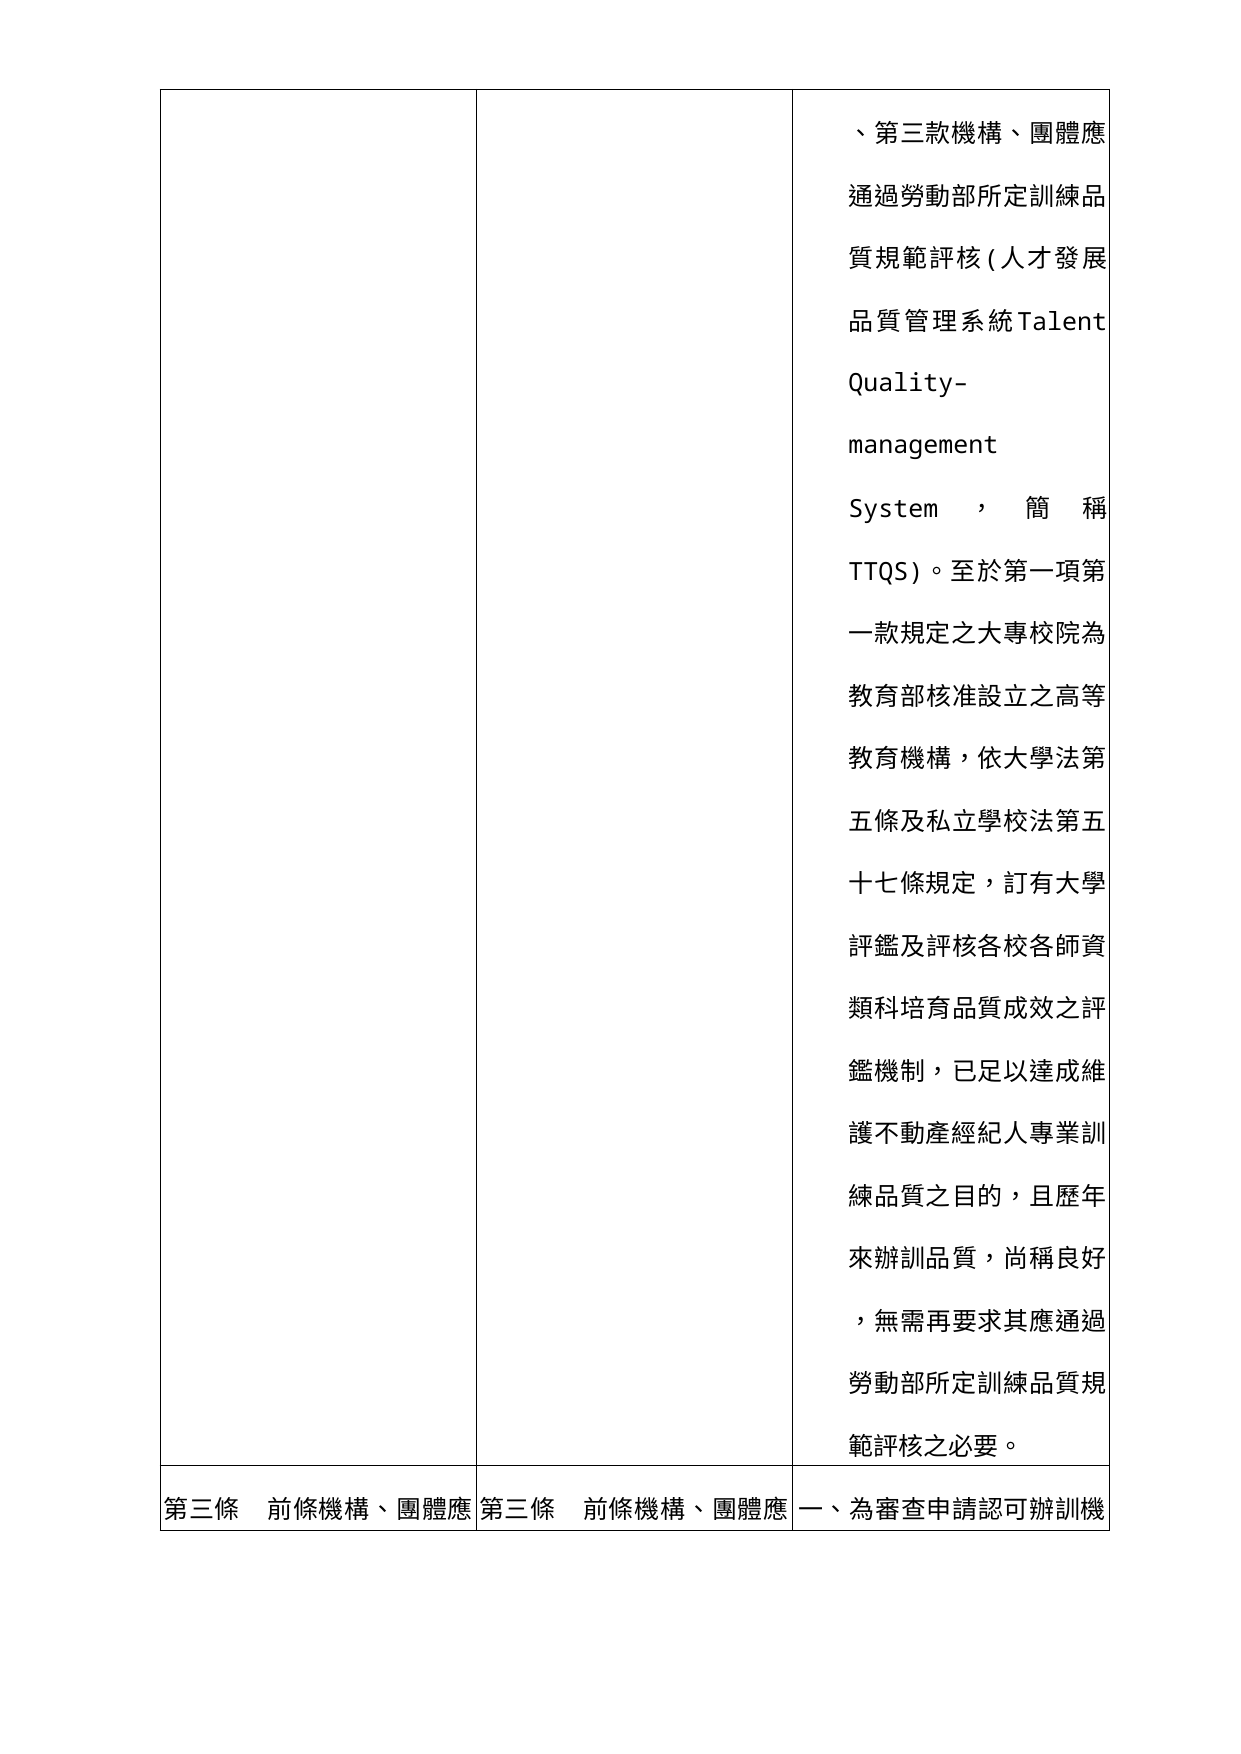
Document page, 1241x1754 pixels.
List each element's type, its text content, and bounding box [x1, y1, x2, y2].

table_cell [161, 90, 476, 1465]
table_cell [477, 90, 792, 1465]
table_cell 、第三款機構、團體應通過勞動部所定訓練品質規範評核(人才發展品質管理系統Talent Quality–management System，簡稱TTQS)。至於第一項第一款規定之大專校院為教育部核准設立之高等教育機構，依大學法第五條及私立學校法第五十七條規定，訂有大學評鑑及評核各校各師資類科培育品質成效之評鑑機制，已足以達成維護不動產經紀人專業訓練品質之目的，且歷年來辦訓品質，尚稱良好，無需再要求其應通過勞動部所定訓練品質規範評核之必要。 [793, 90, 1109, 1465]
table_cell 一、為審查申請認可辦訓機 [793, 1466, 1109, 1529]
table_cell 第三條 前條機構、團體應 [161, 1466, 476, 1529]
table_cell 第三條 前條機構、團體應 [477, 1466, 792, 1529]
